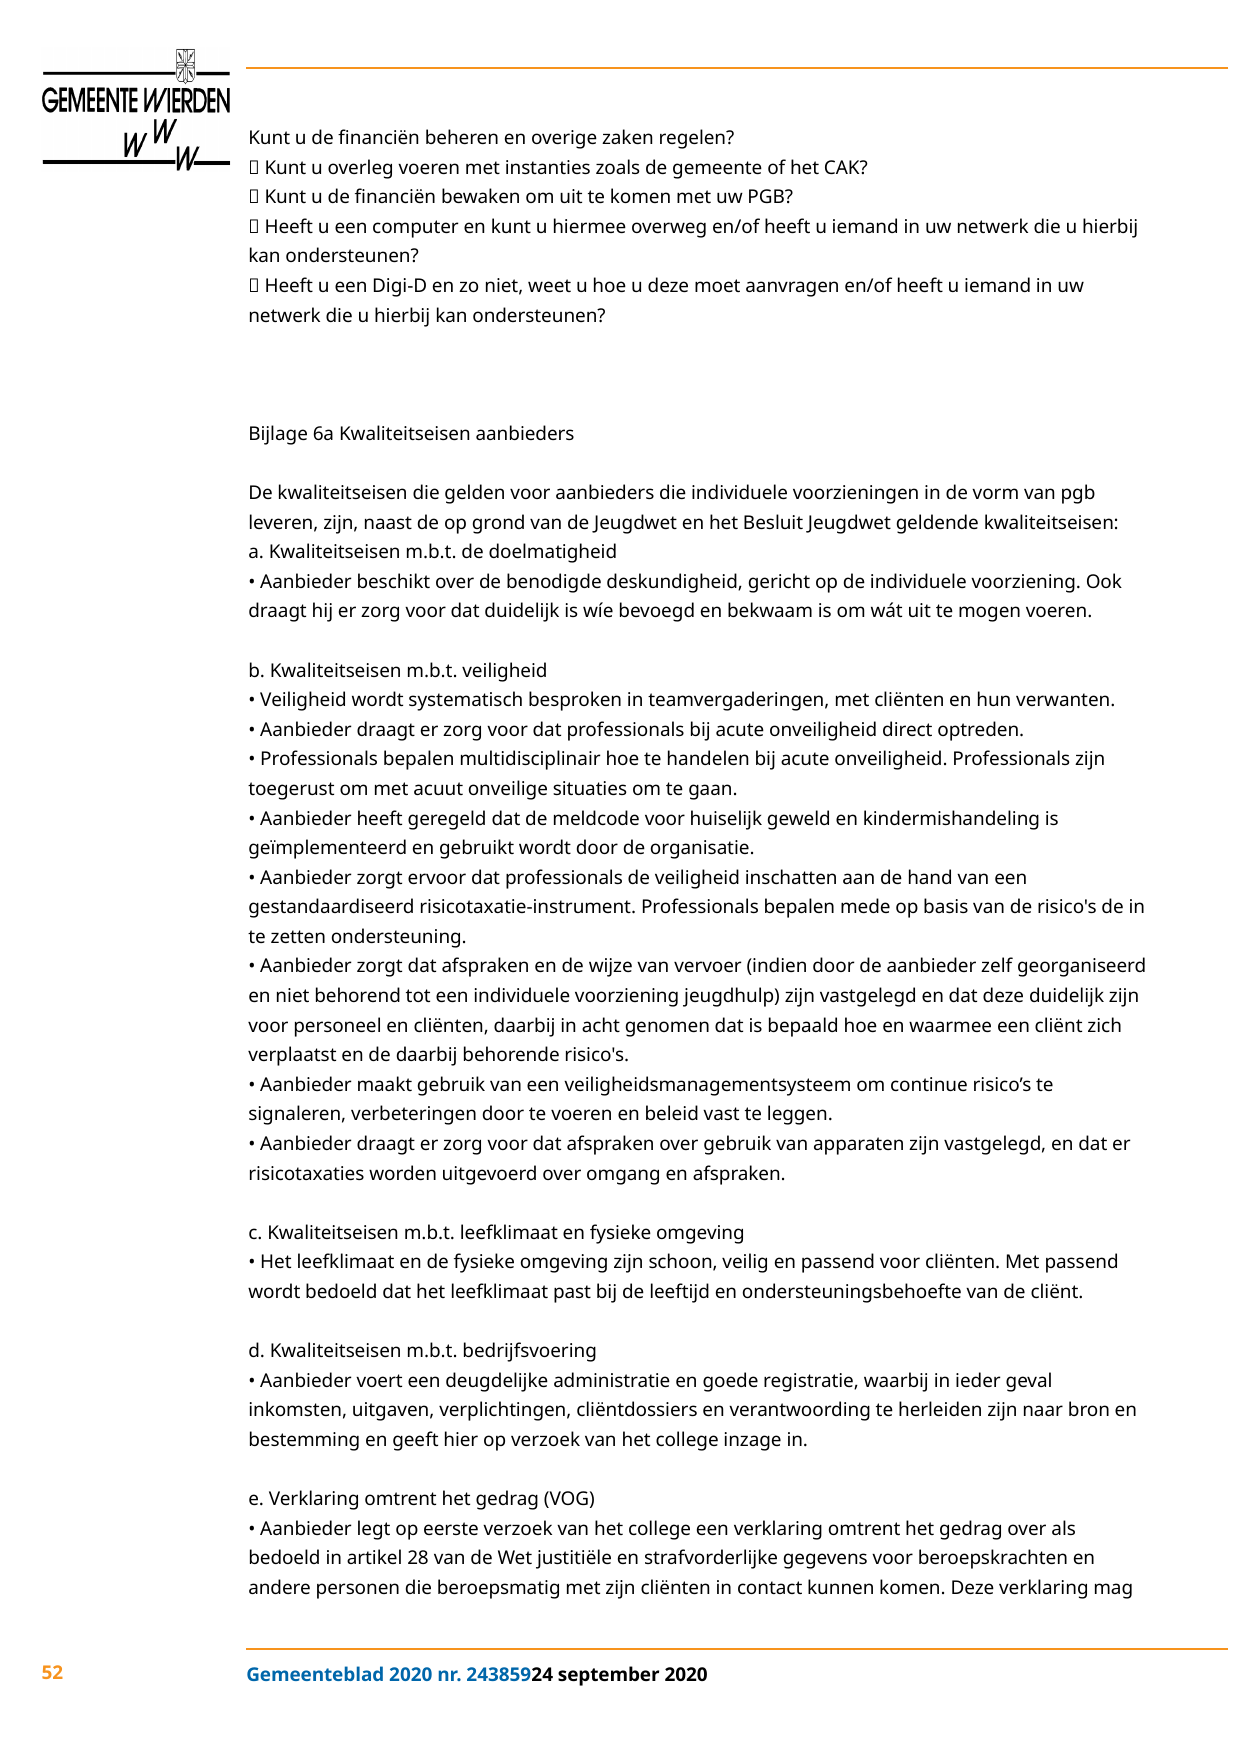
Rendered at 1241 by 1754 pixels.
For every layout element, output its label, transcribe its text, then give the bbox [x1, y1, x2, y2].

text e. Verklaring omtrent het gedrag (VOG) [248, 1485, 1152, 1511]
text De kwaliteitseisen die gelden voor aanbieders die individuele voorzieningen in de vorm van pgb leveren, zijn, naast de op grond van de Jeugdwet en het Besluit Jeugdwet geldende kwaliteitseisen: [248, 479, 1152, 535]
text • Aanbieder beschikt over de benodigde deskundigheid, gericht op de individuele voorziening. Ook draagt hij er zorg voor dat duidelijk is wíe bevoegd en bekwaam is om wát uit te mogen voeren. [248, 568, 1152, 623]
text • Veiligheid wordt systematisch besproken in teamvergaderingen, met cliënten en hun verwanten. [248, 686, 1152, 712]
text • Aanbieder maakt gebruik van een veiligheidsmanagementsysteem om continue risico’s te signaleren, verbeteringen door te voeren en beleid vast te leggen. [248, 1071, 1152, 1126]
text Bijlage 6a Kwaliteitseisen aanbieders [248, 420, 1152, 446]
text a. Kwaliteitseisen m.b.t. de doelmatigheid [248, 538, 1152, 564]
text  Kunt u overleg voeren met instanties zoals de gemeente of het CAK? [248, 154, 1152, 180]
picture [41, 47, 231, 172]
text d. Kwaliteitseisen m.b.t. bedrijfsvoering [248, 1337, 1152, 1363]
text b. Kwaliteitseisen m.b.t. veiligheid [248, 657, 1152, 683]
text • Aanbieder legt op eerste verzoek van het college een verklaring omtrent het gedrag over als bedoeld in artikel 28 van de Wet justitiële en strafvorderlijke gegevens voor beroepskrachten en andere personen die beroepsmatig met zijn cliënten in contact kunnen komen. Deze verklaring mag [248, 1515, 1152, 1600]
text • Aanbieder zorgt ervoor dat professionals de veiligheid inschatten aan de hand van een gestandaardiseerd risicotaxatie-instrument. Professionals bepalen mede op basis van de risico's de in te zetten ondersteuning. [248, 864, 1152, 949]
text • Aanbieder voert een deugdelijke administratie en goede registratie, waarbij in ieder geval inkomsten, uitgaven, verplichtingen, cliëntdossiers en verantwoording te herleiden zijn naar bron en bestemming en geeft hier op verzoek van het college inzage in. [248, 1367, 1152, 1452]
text • Aanbieder heeft geregeld dat de meldcode voor huiselijk geweld en kindermishandeling is geïmplementeerd en gebruikt wordt door de organisatie. [248, 805, 1152, 860]
text Kunt u de financiën beheren en overige zaken regelen? [248, 124, 1152, 150]
text  Heeft u een computer en kunt u hiermee overweg en/of heeft u iemand in uw netwerk die u hierbij kan ondersteunen? [248, 213, 1152, 268]
text • Aanbieder zorgt dat afspraken en de wijze van vervoer (indien door de aanbieder zelf georganiseerd en niet behorend tot een individuele voorziening jeugdhulp) zijn vastgelegd en dat deze duidelijk zijn voor personeel en cliënten, daarbij in acht genomen dat is bepaald hoe en waarmee een cliënt zich verplaatst en de daarbij behorende risico's. [248, 953, 1152, 1067]
text  Heeft u een Digi-D en zo niet, weet u hoe u deze moet aanvragen en/of heeft u iemand in uw netwerk die u hierbij kan ondersteunen? [248, 272, 1152, 328]
text • Aanbieder draagt er zorg voor dat professionals bij acute onveiligheid direct optreden. [248, 716, 1152, 742]
text  Kunt u de financiën bewaken om uit te komen met uw PGB? [248, 183, 1152, 209]
text c. Kwaliteitseisen m.b.t. leefklimaat en fysieke omgeving [248, 1219, 1152, 1245]
text • Het leefklimaat en de fysieke omgeving zijn schoon, veilig en passend voor cliënten. Met passend wordt bedoeld dat het leefklimaat past bij de leeftijd en ondersteuningsbehoefte van de cliënt. [248, 1248, 1152, 1304]
text • Aanbieder draagt er zorg voor dat afspraken over gebruik van apparaten zijn vastgelegd, en dat er risicotaxaties worden uitgevoerd over omgang en afspraken. [248, 1130, 1152, 1186]
text • Professionals bepalen multidisciplinair hoe te handelen bij acute onveiligheid. Professionals zijn toegerust om met acuut onveilige situaties om te gaan. [248, 746, 1152, 801]
